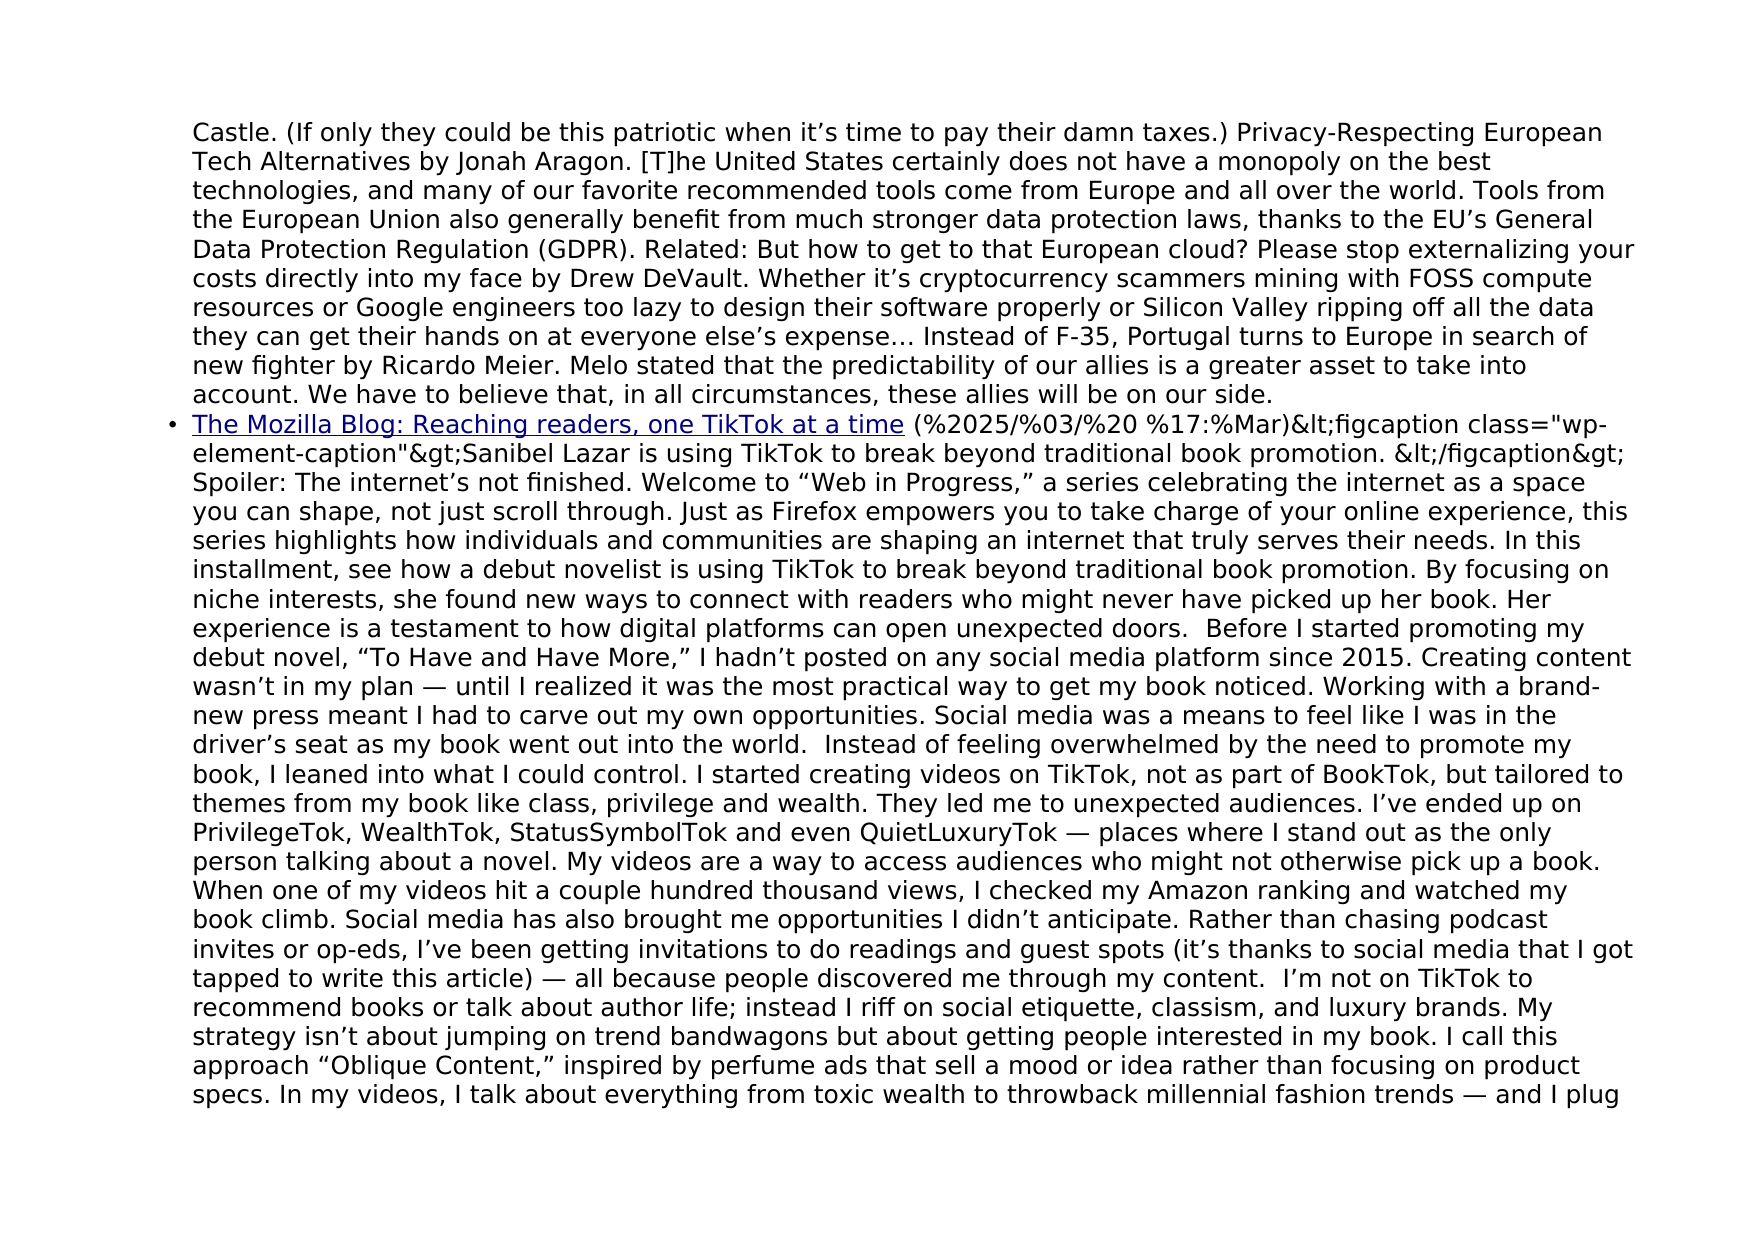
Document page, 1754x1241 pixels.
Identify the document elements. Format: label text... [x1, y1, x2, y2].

list Castle. (If only they could be this patriotic when it’s time to pay their damn taxes.) Privacy-Respecting European Tech Alternatives by Jonah Aragon. [T]he United States certainly does not have a monopoly on the best technologies, and many of our favorite recommended tools come from Europe and all over the world. Tools from the European Union also generally benefit from much stronger data protection laws, thanks to the EU’s General Data Protection Regulation (GDPR). Related: But how to get to that European cloud? Please stop externalizing your costs directly into my face by Drew DeVault. Whether it’s cryptocurrency scammers mining with FOSS compute resources or Google engineers too lazy to design their software properly or Silicon Valley ripping off all the data they can get their hands on at everyone else’s expense… Instead of F-35, Portugal turns to Europe in search of new fighter by Ricardo Meier. Melo stated that the predictability of our allies is a greater asset to take into account. We have to believe that, in all circumstances, these allies will be on our side. [177, 118, 1636, 410]
list The Mozilla Blog: Reaching readers, one TikTok at a time (%2025/%03/%20 %17:%Mar)&lt;figcaption class="wp-element-caption"&gt;Sanibel Lazar is using TikTok to break beyond traditional book promotion. &lt;/figcaption&gt; Spoiler: The internet’s not finished. Welcome to “Web in Progress,” a series celebrating the internet as a space you can shape, not just scroll through. Just as Firefox empowers you to take charge of your online experience, this series highlights how individuals and communities are shaping an internet that truly serves their needs. In this installment, see how a debut novelist is using TikTok to break beyond traditional book promotion. By focusing on niche interests, she found new ways to connect with readers who might never have picked up her book. Her experience is a testament to how digital platforms can open unexpected doors. Before I started promoting my debut novel, “To Have and Have More,” I hadn’t posted on any social media platform since 2015. Creating content wasn’t in my plan — until I realized it was the most practical way to get my book noticed. Working with a brand-new press meant I had to carve out my own opportunities. Social media was a means to feel like I was in the driver’s seat as my book went out into the world. Instead of feeling overwhelmed by the need to promote my book, I leaned into what I could control. I started creating videos on TikTok, not as part of BookTok, but tailored to themes from my book like class, privilege and wealth. They led me to unexpected audiences. I’ve ended up on PrivilegeTok, WealthTok, StatusSymbolTok and even QuietLuxuryTok — places where I stand out as the only person talking about a novel. My videos are a way to access audiences who might not otherwise pick up a book. When one of my videos hit a couple hundred thousand views, I checked my Amazon ranking and watched my book climb. Social media has also brought me opportunities I didn’t anticipate. Rather than chasing podcast invites or op-eds, I’ve been getting invitations to do readings and guest spots (it’s thanks to social media that I got tapped to write this article) — all because people discovered me through my content. I’m not on TikTok to recommend books or talk about author life; instead I riff on social etiquette, classism, and luxury brands. My strategy isn’t about jumping on trend bandwagons but about getting people interested in my book. I call this approach “Oblique Content,” inspired by perfume ads that sell a mood or idea rather than focusing on product specs. In my videos, I talk about everything from toxic wealth to throwback millennial fashion trends — and I plug [177, 410, 1636, 1110]
